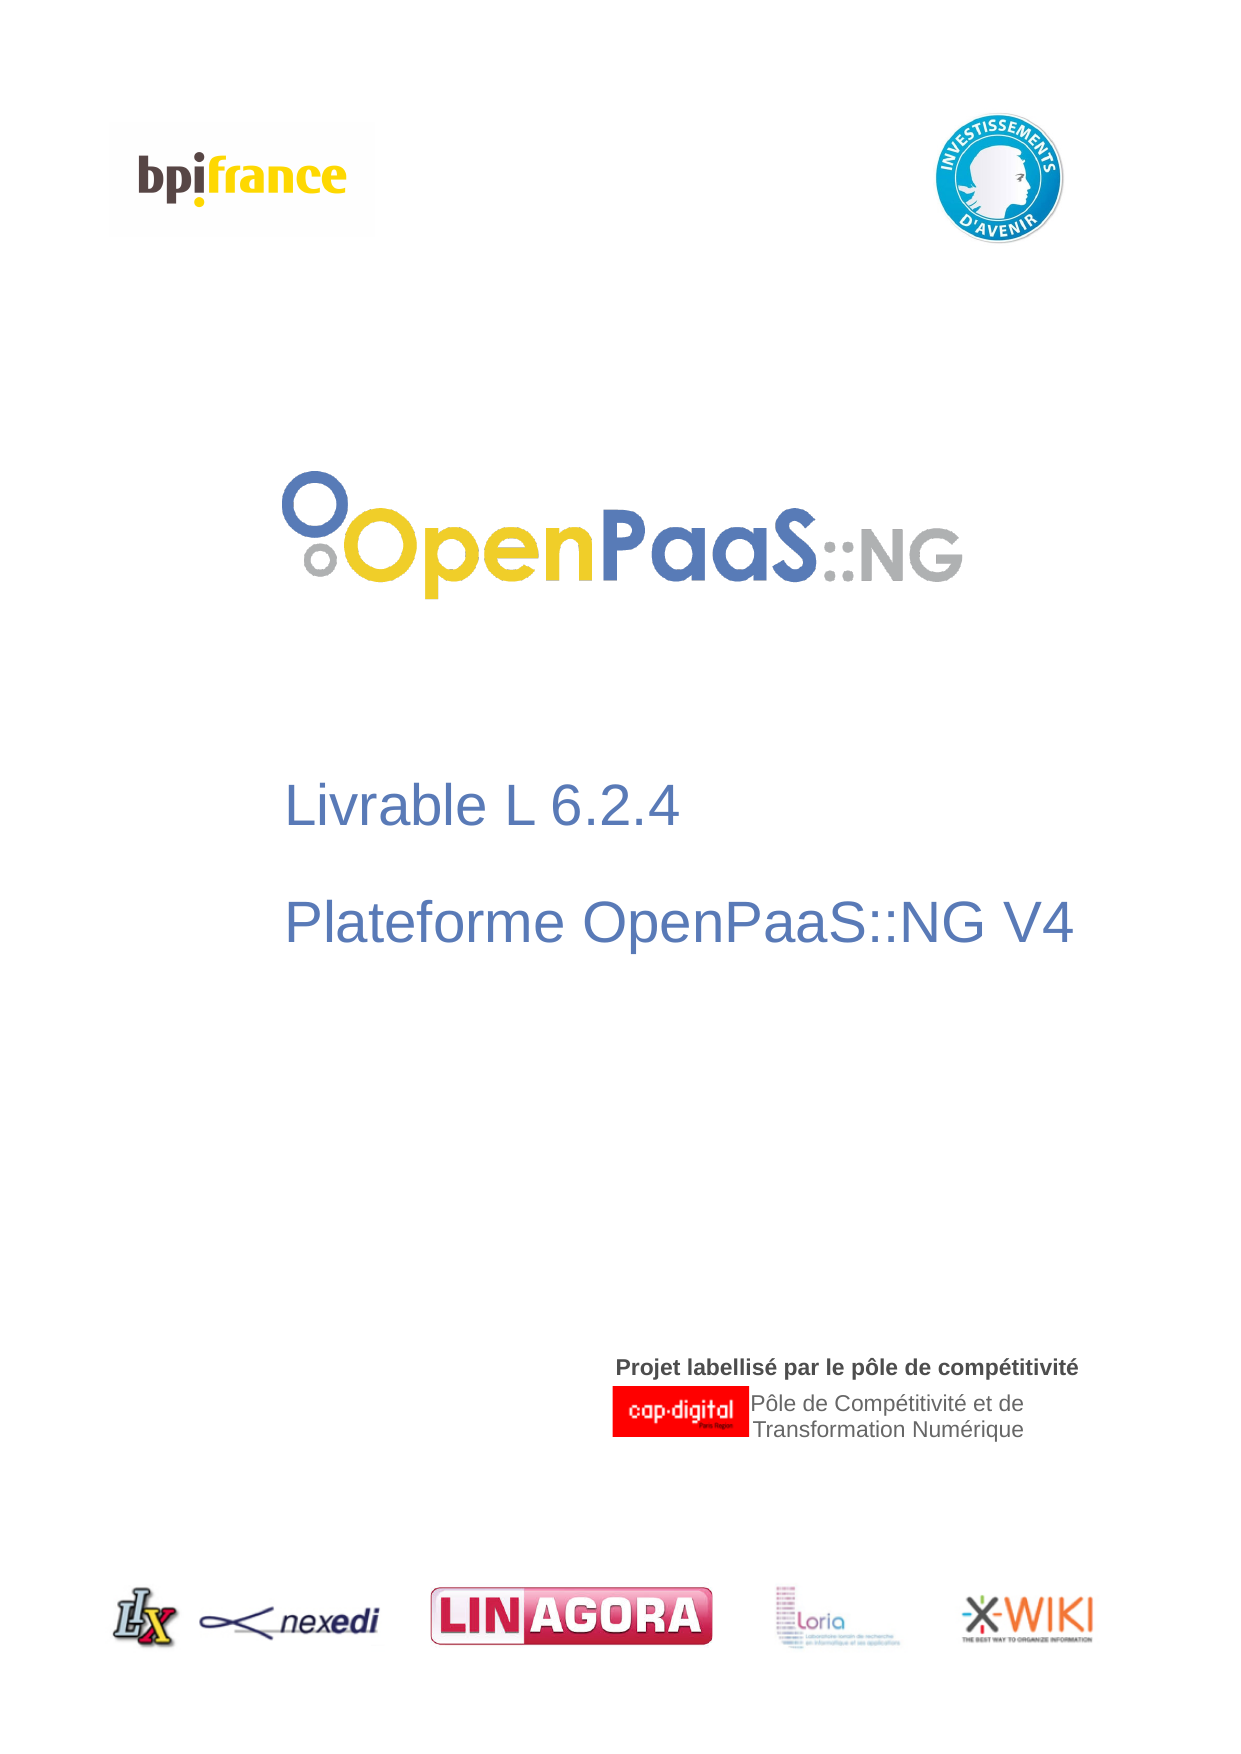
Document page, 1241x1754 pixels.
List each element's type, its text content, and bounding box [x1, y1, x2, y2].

picture [109, 122, 375, 237]
text Projet labellisé par le pôle de compétitivité [613, 1354, 1082, 1380]
text Livrable L 6.2.4 [284, 771, 1137, 838]
picture [612, 1386, 750, 1437]
text Transformation Numérique [613, 1416, 1082, 1443]
picture [278, 468, 963, 602]
text Pôle de Compétitivité et de [750, 1390, 1082, 1416]
picture [102, 1582, 1107, 1657]
picture [904, 108, 1096, 248]
text Plateforme OpenPaaS::NG V4 [284, 888, 1137, 955]
